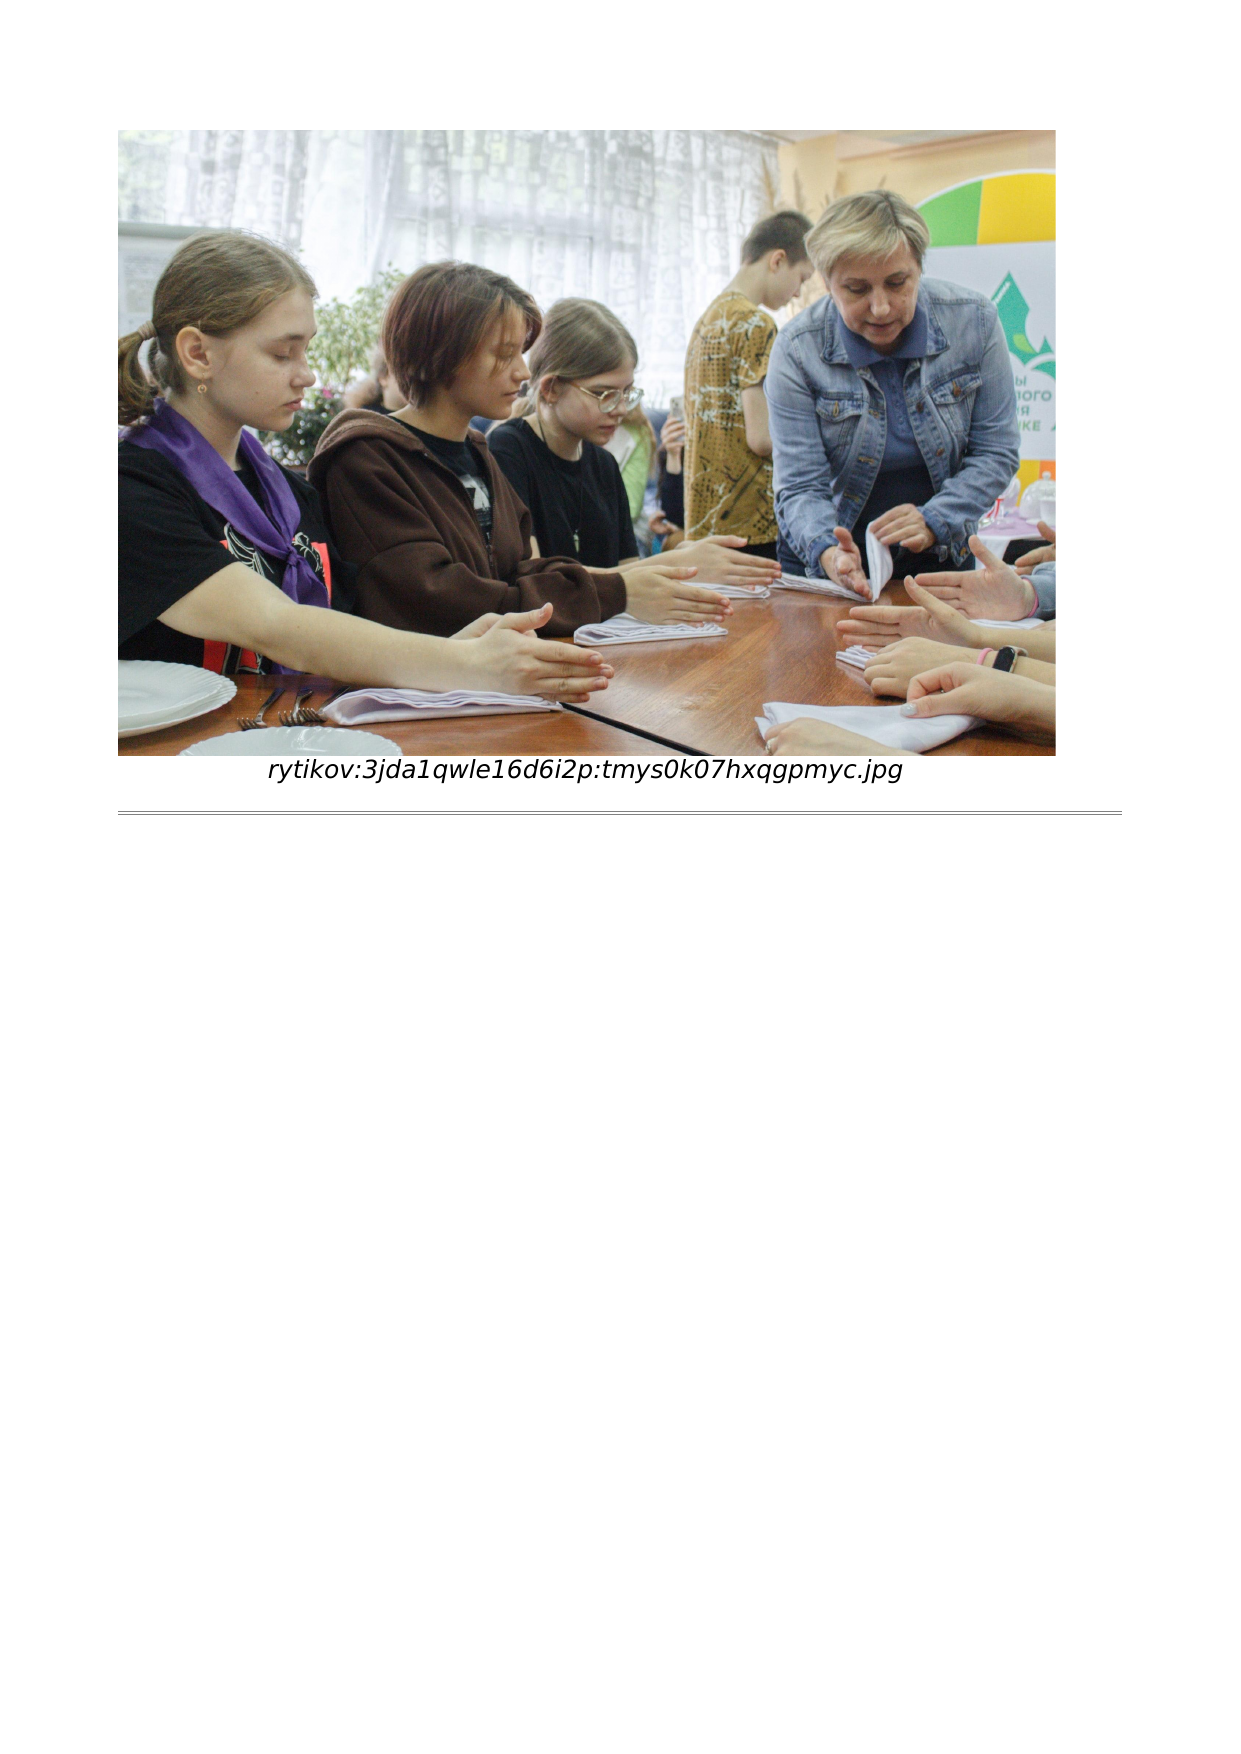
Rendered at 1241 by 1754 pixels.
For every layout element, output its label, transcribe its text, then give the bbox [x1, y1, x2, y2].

text rytikov:3jda1qwle16d6i2p:tmys0k07hxqgpmyc.jpg [118, 756, 1056, 784]
picture [118, 130, 1056, 756]
